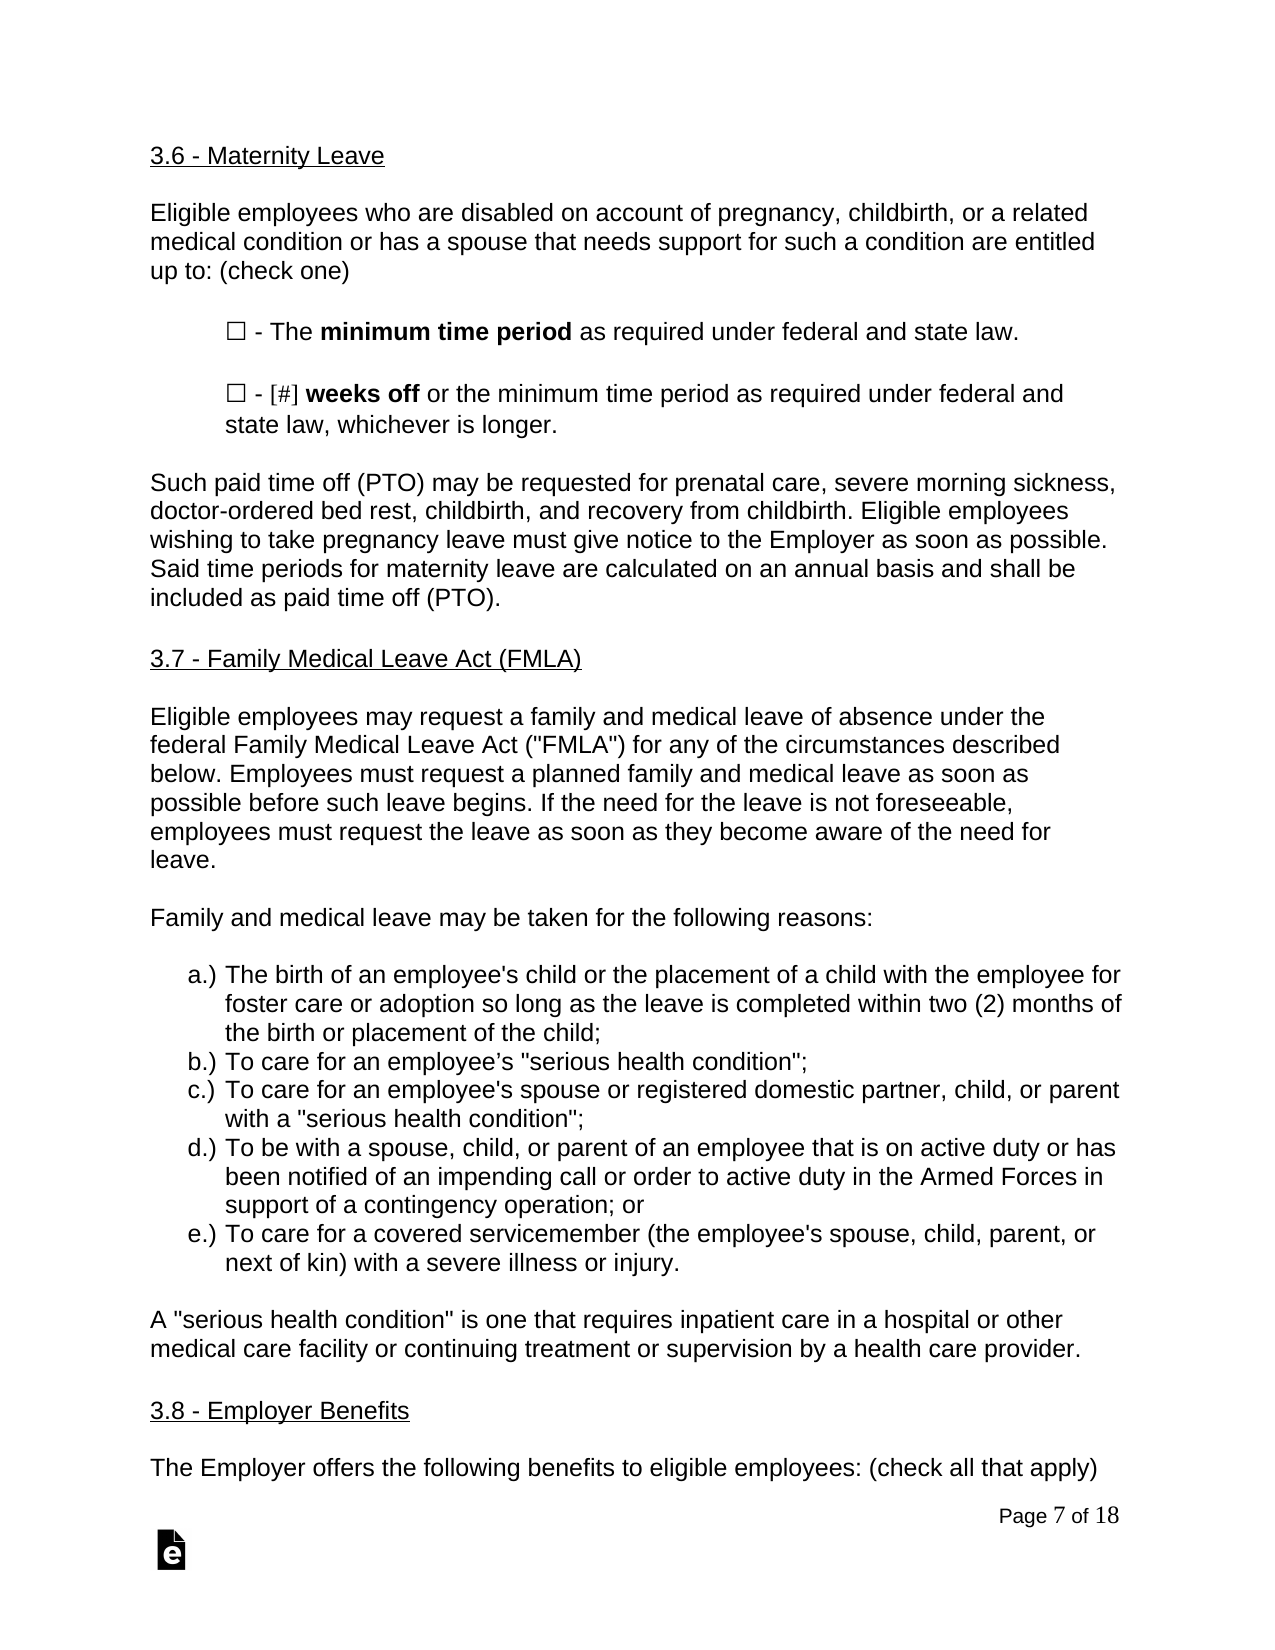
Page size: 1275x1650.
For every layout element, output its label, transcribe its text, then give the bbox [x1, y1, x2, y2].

text A "serious health condition" is one that requires inpatient care in a hospital or other medical care facility or continuing treatment or supervision by a health care provider. [150, 1306, 1125, 1363]
subtitle 3.8 - Employer Benefits [150, 1396, 1125, 1425]
list The birth of an employee's child or the placement of a child with the employee for foster care or adoption so long as the leave is completed within two (2) months of the birth or placement of the child; [187, 961, 1125, 1047]
list To care for an employee's spouse or registered domestic partner, child, or parent with a "serious health condition"; [187, 1076, 1125, 1133]
list To care for a covered servicemember (the employee's spouse, child, parent, or next of kin) with a severe illness or injury. [187, 1219, 1125, 1277]
text Family and medical leave may be taken for the following reasons: [150, 903, 1125, 932]
subtitle 3.7 - Family Medical Leave Act (FMLA) [150, 644, 1125, 673]
text ☐ - [#] weeks off or the minimum time period as required under federal and state law, whichever is longer. [225, 376, 1125, 439]
list To be with a spouse, child, or parent of an employee that is on active duty or has been notified of an impending call or order to active duty in the Armed Forces in support of a contingency operation; or [187, 1133, 1125, 1219]
text Eligible employees may request a family and medical leave of absence under the federal Family Medical Leave Act ("FMLA") for any of the circumstances described below. Employees must request a planned family and medical leave as soon as possible before such leave begins. If the need for the leave is not foreseeable, employees must request the leave as soon as they become aware of the need for leave. [150, 702, 1125, 874]
subtitle 3.6 - Maternity Leave [150, 141, 1125, 169]
picture [150, 1528, 192, 1571]
text Eligible employees who are disabled on account of pregnancy, childbirth, or a related medical condition or has a spouse that needs support for such a condition are entitled up to: (check one) [150, 198, 1125, 284]
text ☐ - The minimum time period as required under federal and state law. [225, 313, 1125, 347]
text The Employer offers the following benefits to eligible employees: (check all that apply) [150, 1453, 1125, 1482]
list To care for an employee’s "serious health condition"; [187, 1047, 1125, 1076]
text Such paid time off (PTO) may be requested for prenatal care, severe morning sickness, doctor-ordered bed rest, childbirth, and recovery from childbirth. Eligible employees wishing to take pregnancy leave must give notice to the Employer as soon as possible. Said time periods for maternity leave are calculated on an annual basis and shall be included as paid time off (PTO). [150, 468, 1125, 611]
